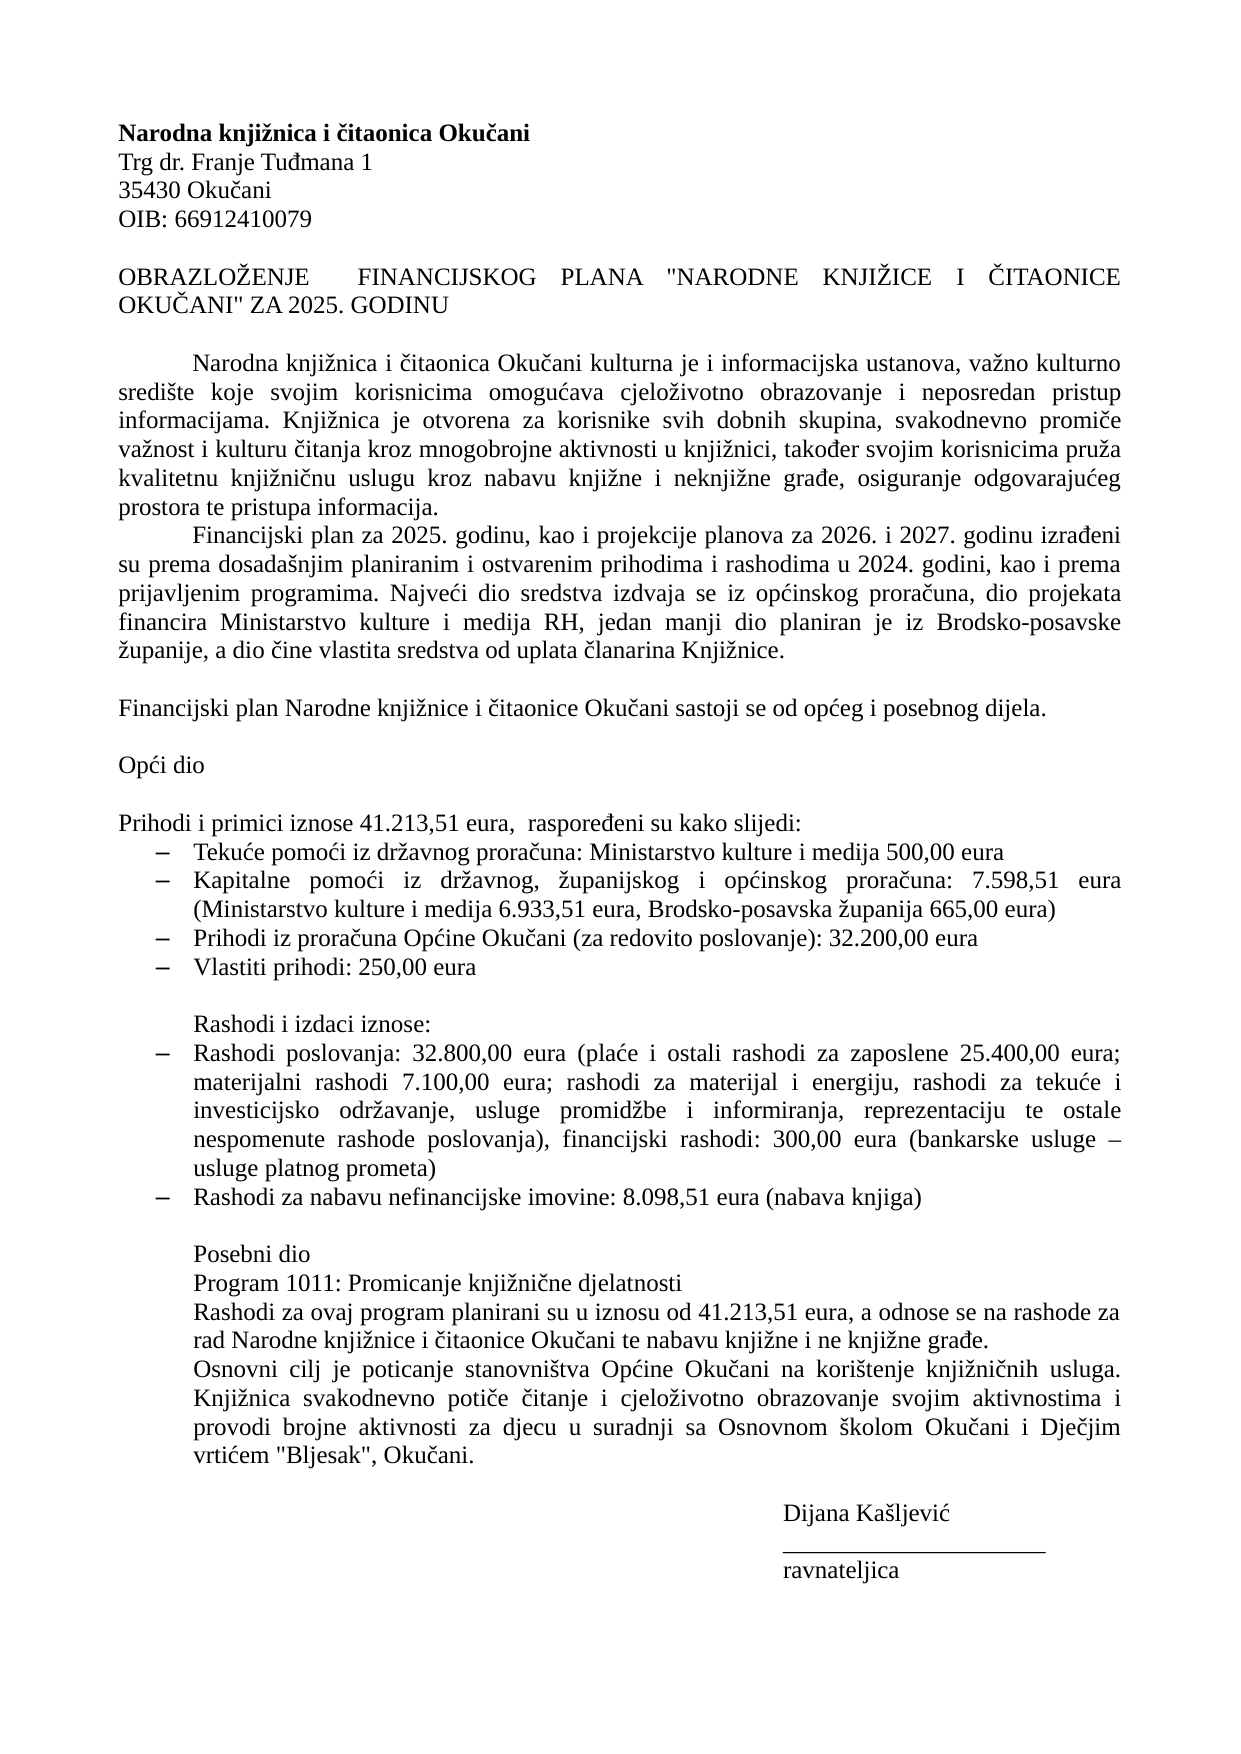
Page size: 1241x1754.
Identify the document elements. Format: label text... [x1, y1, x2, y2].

text Trg dr. Franje Tuđmana 1 [118, 147, 1122, 176]
list Tekuće pomoći iz državnog proračuna: Ministarstvo kulture i medija 500,00 eura [156, 837, 1122, 866]
text Financijski plan za 2025. godinu, kao i projekcije planova za 2026. i 2027. godinu izrađeni su prema dosadašnjim planiranim i ostvarenim prihodima i rashodima u 2024. godini, kao i prema prijavljenim programima. Najveći dio sredstva izdvaja se iz općinskog proračuna, dio projekata financira Ministarstvo kulture i medija RH, jedan manji dio planiran je iz Brodsko-posavske županije, a dio čine vlastita sredstva od uplata članarina Knjižnice. [118, 521, 1122, 664]
text Opći dio [118, 751, 1122, 779]
text Narodna knjižnica i čitaonica Okučani [118, 118, 1122, 147]
list Osnovni cilj je poticanje stanovništva Općine Okučani na korištenje knjižničnih usluga. Knjižnica svakodnevno potiče čitanje i cjeloživotno obrazovanje svojim aktivnostima i provodi brojne aktivnosti za djecu u suradnji sa Osnovnom školom Okučani i Dječjim vrtićem "Bljesak", Okučani. [156, 1354, 1122, 1469]
text Financijski plan Narodne knjižnice i čitaonice Okučani sastoji se od općeg i posebnog dijela. [118, 693, 1122, 722]
list Rashodi i izdaci iznose: [156, 1009, 1122, 1038]
list Rashodi za ovaj program planirani su u iznosu od 41.213,51 eura, a odnose se na rashode za rad Narodne knjižnice i čitaonice Okučani te nabavu knjižne i ne knjižne građe. [156, 1297, 1122, 1354]
list Rashodi poslovanja: 32.800,00 eura (plaće i ostali rashodi za zaposlene 25.400,00 eura; materijalni rashodi 7.100,00 eura; rashodi za materijal i energiju, rashodi za tekuće i investicijsko održavanje, usluge promidžbe i informiranja, reprezentaciju te ostale nespomenute rashode poslovanja), financijski rashodi: 300,00 eura (bankarske usluge – usluge platnog prometa) [156, 1038, 1122, 1182]
text _____________________ [118, 1527, 1122, 1556]
text Prihodi i primici iznose 41.213,51 eura, raspoređeni su kako slijedi: [118, 808, 1122, 837]
text Dijana Kašljević [118, 1498, 1122, 1527]
text Narodna knjižnica i čitaonica Okučani kulturna je i informacijska ustanova, važno kulturno središte koje svojim korisnicima omogućava cjeloživotno obrazovanje i neposredan pristup informacijama. Knjižnica je otvorena za korisnike svih dobnih skupina, svakodnevno promiče važnost i kulturu čitanja kroz mnogobrojne aktivnosti u knjižnici, također svojim korisnicima pruža kvalitetnu knjižničnu uslugu kroz nabavu knjižne i neknjižne građe, osiguranje odgovarajućeg prostora te pristupa informacija. [118, 348, 1122, 521]
text OIB: 66912410079 [118, 204, 1122, 233]
text 35430 Okučani [118, 176, 1122, 204]
list Rashodi za nabavu nefinancijske imovine: 8.098,51 eura (nabava knjiga) [156, 1182, 1122, 1211]
list Vlastiti prihodi: 250,00 eura [156, 952, 1122, 981]
text ravnateljica [118, 1556, 1122, 1584]
list Kapitalne pomoći iz državnog, županijskog i općinskog proračuna: 7.598,51 eura (Ministarstvo kulture i medija 6.933,51 eura, Brodsko-posavska županija 665,00 eura) [156, 866, 1122, 923]
list Prihodi iz proračuna Općine Okučani (za redovito poslovanje): 32.200,00 eura [156, 923, 1122, 952]
list Program 1011: Promicanje knjižnične djelatnosti [156, 1268, 1122, 1297]
list Posebni dio [156, 1239, 1122, 1268]
text OBRAZLOŽENJE FINANCIJSKOG PLANA "NARODNE KNJIŽICE I ČITAONICE OKUČANI" ZA 2025. GODINU [118, 262, 1122, 319]
